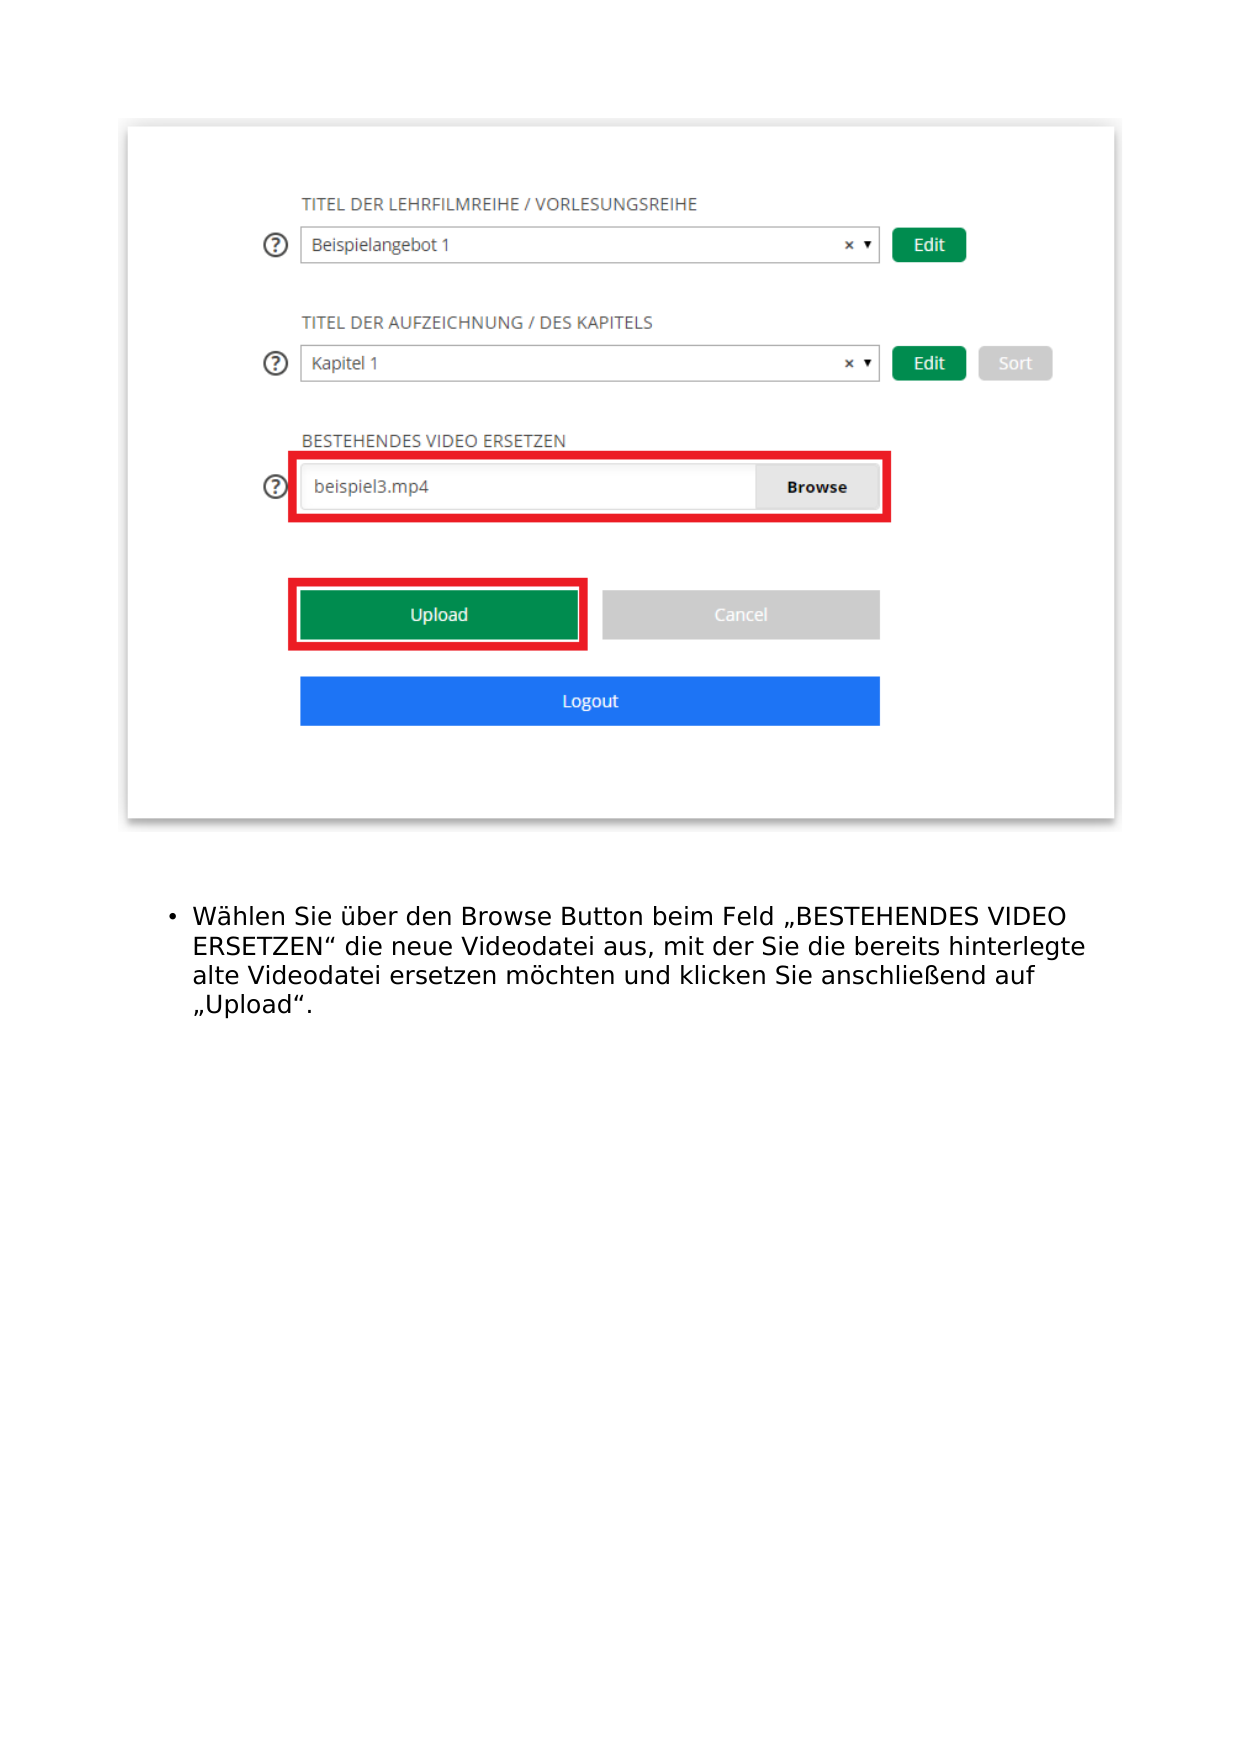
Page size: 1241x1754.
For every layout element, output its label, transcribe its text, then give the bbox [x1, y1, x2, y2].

list Wählen Sie über den Browse Button beim Feld „BESTEHENDES VIDEO ERSETZEN“ die neue Videodatei aus, mit der Sie die bereits hinterlegte alte Videodatei ersetzen möchten und klicken Sie anschließend auf „Upload“. [177, 902, 1122, 1019]
picture [118, 118, 1123, 832]
